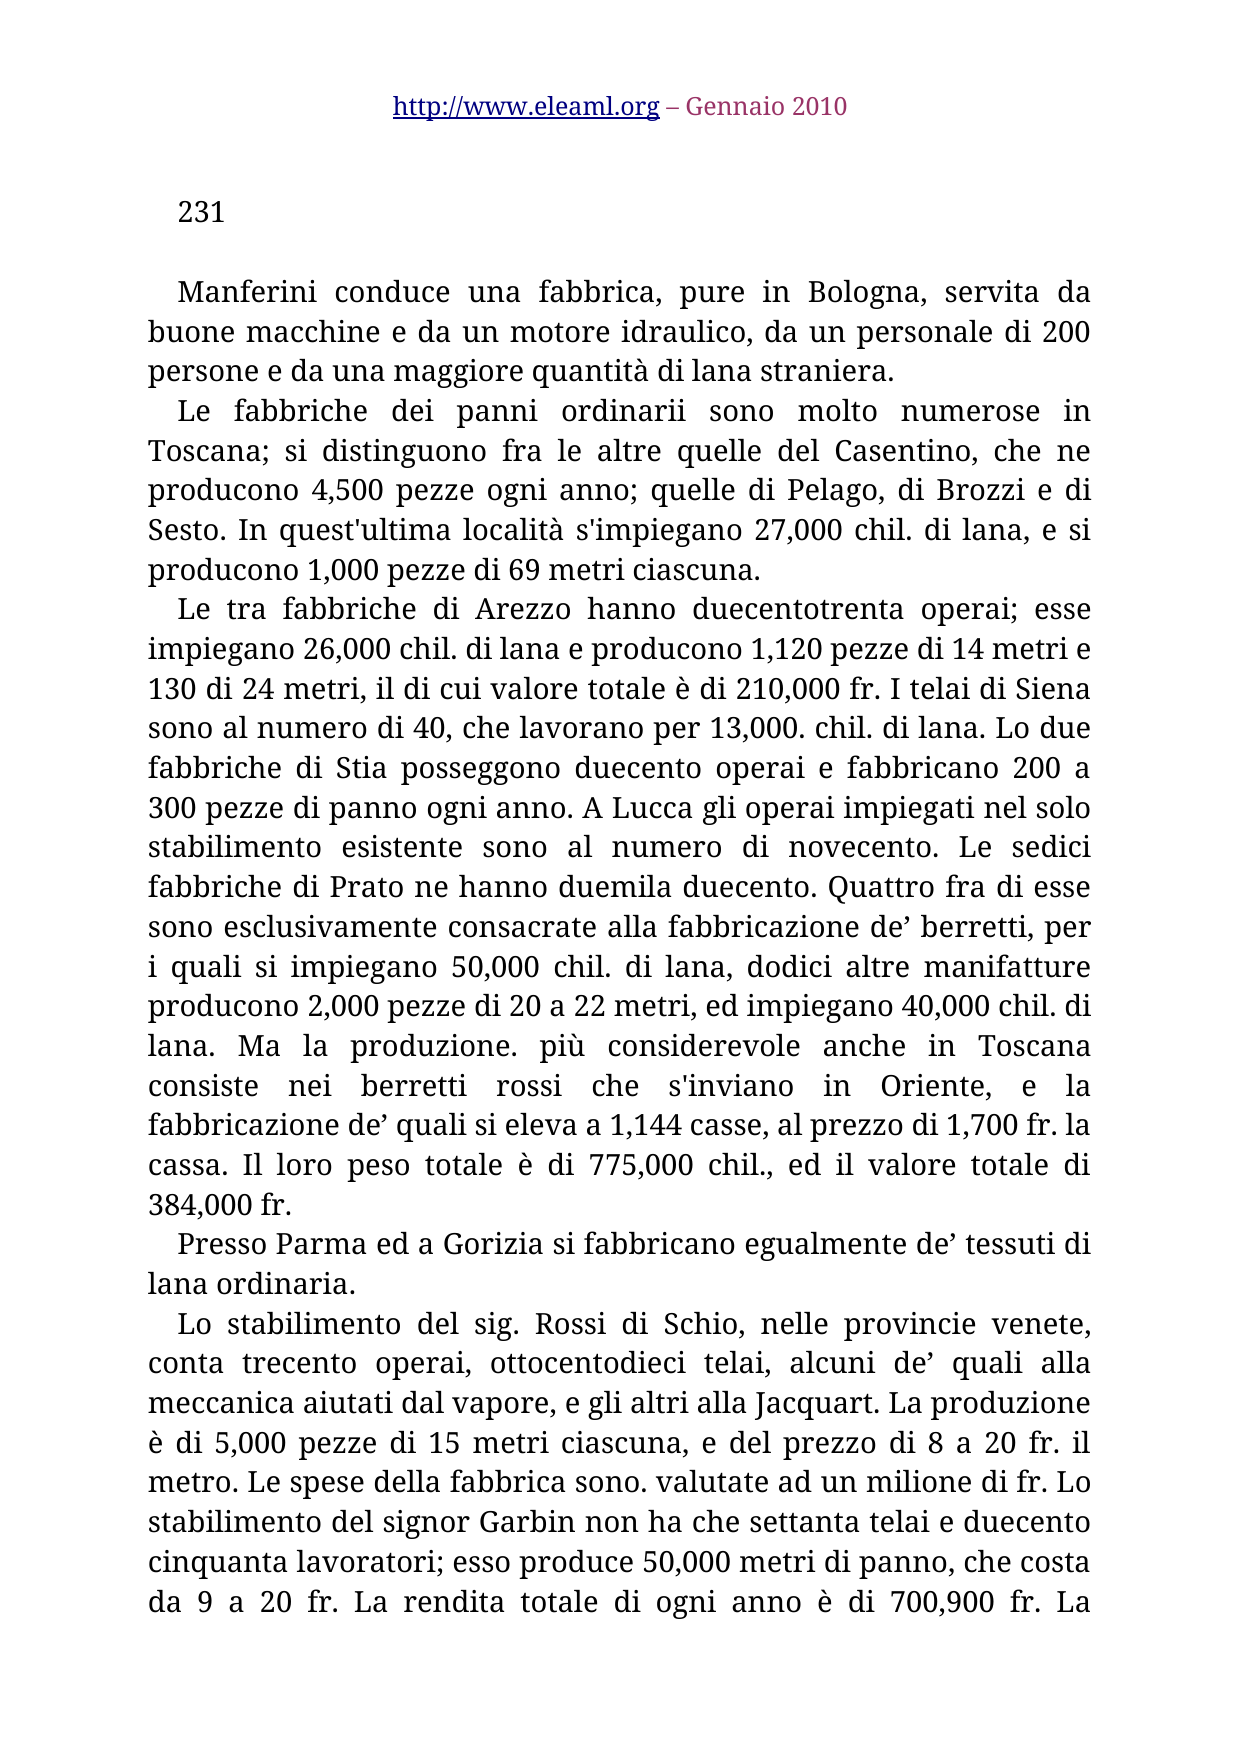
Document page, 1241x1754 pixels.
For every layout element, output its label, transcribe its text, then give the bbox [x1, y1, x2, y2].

text 231 [148, 192, 1093, 231]
text Presso Parma ed a Gorizia si fabbricano egualmente de’ tessuti di lana ordinaria. [148, 1224, 1093, 1303]
text Le fabbriche dei panni ordinarii sono molto numerose in Toscana; si distinguono fra le altre quelle del Casentino, che ne producono 4,500 pezze ogni anno; quelle di Pelago, di Brozzi e di Sesto. In quest'ultima località s'impiegano 27,000 chil. di lana, e si producono 1,000 pezze di 69 metri ciascuna. [148, 390, 1093, 589]
text Manferini conduce una fabbrica, pure in Bologna, servita da buone macchine e da un motore idraulico, da un personale di 200 persone e da una maggiore quantità di lana straniera. [148, 271, 1093, 390]
text Lo stabilimento del sig. Rossi di Schio, nelle provincie venete, conta trecento operai, ottocentodieci telai, alcuni de’ quali alla meccanica aiutati dal vapore, e gli altri alla Jacquart. La produzione è di 5,000 pezze di 15 metri ciascuna, e del prezzo di 8 a 20 fr. il metro. Le spese della fabbrica sono. valutate ad un milione di fr. Lo stabilimento del signor Garbin non ha che settanta telai e duecento cinquanta lavoratori; esso produce 50,000 metri di panno, che costa da 9 a 20 fr. La rendita totale di ogni anno è di 700,900 fr. La [148, 1303, 1093, 1621]
text Le tra fabbriche di Arezzo hanno duecentotrenta operai; esse impiegano 26,000 chil. di lana e producono 1,120 pezze di 14 metri e 130 di 24 metri, il di cui valore totale è di 210,000 fr. I telai di Siena sono al numero di 40, che lavorano per 13,000. chil. di lana. Lo due fabbriche di Stia posseggono duecento operai e fabbricano 200 a 300 pezze di panno ogni anno. A Lucca gli operai impiegati nel solo stabilimento esistente sono al numero di novecento. Le sedici fabbriche di Prato ne hanno duemila duecento. Quattro fra di esse sono esclusivamente consacrate alla fabbricazione de’ berretti, per i quali si impiegano 50,000 chil. di lana, dodici altre manifatture producono 2,000 pezze di 20 a 22 metri, ed impiegano 40,000 chil. di lana. Ma la produzione. più considerevole anche in Toscana consiste nei berretti rossi che s'inviano in Oriente, e la fabbricazione de’ quali si eleva a 1,144 casse, al prezzo di 1,700 fr. la cassa. Il loro peso totale è di 775,000 chil., ed il valore totale di 384,000 fr. [148, 589, 1093, 1224]
